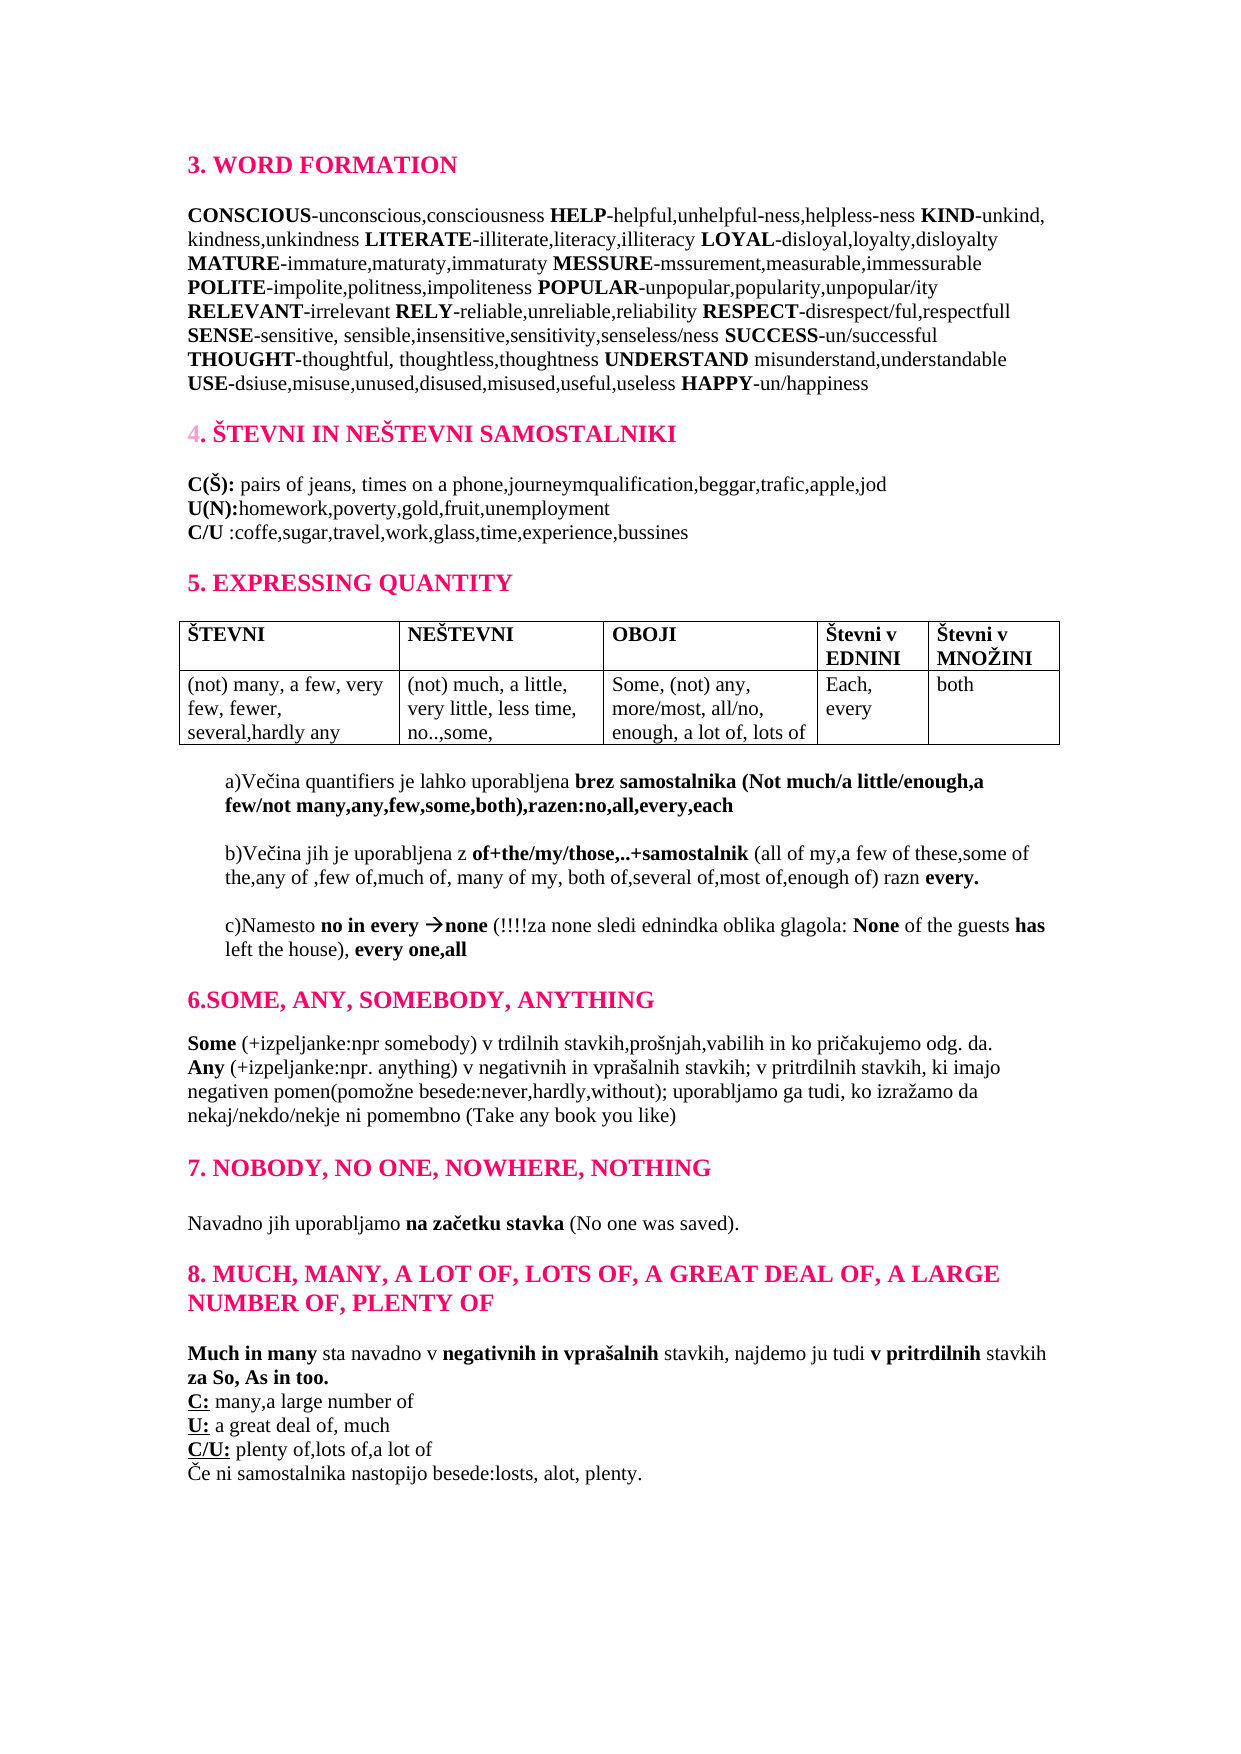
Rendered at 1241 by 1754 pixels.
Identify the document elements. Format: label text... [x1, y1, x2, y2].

table_header Števni v EDNINI [818, 622, 928, 670]
text C/U :coffe,sugar,travel,work,glass,time,experience,bussines [187, 520, 1053, 544]
text 8. MUCH, MANY, A LOT OF, LOTS OF, A GREAT DEAL OF, A LARGE NUMBER OF, PLENTY OF [187, 1259, 1053, 1317]
table_cell Some, (not) any, more/most, all/no, enough, a lot of, lots of [604, 671, 817, 744]
table_cell Each, every [818, 671, 928, 744]
table_cell (not) much, a little, very little, less time, no..,some, [400, 671, 603, 744]
text Any (+izpeljanke:npr. anything) v negativnih in vprašalnih stavkih; v pritrdilnih stavkih, ki imajo negativen pomen(pomožne besede:never,hardly,without); uporabljamo ga tudi, ko izražamo da nekaj/nekdo/nekje ni pomembno (Take any book you like) [187, 1055, 1053, 1127]
table_cell (not) many, a few, very few, fewer, several,hardly any [180, 671, 399, 744]
text 3. WORD FORMATION [187, 150, 1053, 179]
table_cell both [929, 671, 1059, 744]
text 6.SOME, ANY, SOMEBODY, ANYTHING [187, 985, 1053, 1014]
table_header OBOJI [604, 622, 817, 670]
text C/U: plenty of,lots of,a lot of [187, 1437, 1053, 1461]
text Some (+izpeljanke:npr somebody) v trdilnih stavkih,prošnjah,vabilih in ko pričakujemo odg. da. [187, 1031, 1053, 1055]
table_header NEŠTEVNI [400, 622, 603, 670]
text a)Večina quantifiers je lahko uporabljena brez samostalnika (Not much/a little/enough,a few/not many,any,few,some,both),razen:no,all,every,each [225, 769, 1053, 817]
text 4. ŠTEVNI IN NEŠTEVNI SAMOSTALNIKI [187, 419, 1053, 448]
text Navadno jih uporabljamo na začetku stavka (No one was saved). [187, 1211, 1053, 1235]
text U: a great deal of, much [187, 1413, 1053, 1437]
text 7. NOBODY, NO ONE, NOWHERE, NOTHING [187, 1153, 1053, 1182]
table_header ŠTEVNI [180, 622, 399, 670]
text C(Š): pairs of jeans, times on a phone,journeymqualification,beggar,trafic,apple,jod [187, 472, 1053, 496]
text Much in many sta navadno v negativnih in vprašalnih stavkih, najdemo ju tudi v pritrdilnih stavkih za So, As in too. [187, 1341, 1053, 1389]
text 5. EXPRESSING QUANTITY [187, 568, 1053, 597]
text C: many,a large number of [187, 1389, 1053, 1413]
text c)Namesto no in every none (!!!!za none sledi ednindka oblika glagola: None of the guests has left the house), every one,all [225, 913, 1053, 961]
text b)Večina jih je uporabljena z of+the/my/those,..+samostalnik (all of my,a few of these,some of the,any of ,few of,much of, many of my, both of,several of,most of,enough of) razn every. [225, 841, 1053, 889]
text U(N):homework,poverty,gold,fruit,unemployment [187, 496, 1053, 520]
table_header Števni v MNOŽINI [929, 622, 1059, 670]
text CONSCIOUS-unconscious,consciousness HELP-helpful,unhelpful-ness,helpless-ness KIND-unkind, kindness,unkindness LITERATE-illiterate,literacy,illiteracy LOYAL-disloyal,loyalty,disloyalty MATURE-immature,maturaty,immaturaty MESSURE-mssurement,measurable,immessurable POLITE-impolite,politness,impoliteness POPULAR-unpopular,popularity,unpopular/ity RELEVANT-irrelevant RELY-reliable,unreliable,reliability RESPECT-disrespect/ful,respectfull SENSE-sensitive, sensible,insensitive,sensitivity,senseless/ness SUCCESS-un/successful THOUGHT-thoughtful, thoughtless,thoughtness UNDERSTAND misunderstand,understandable USE-dsiuse,misuse,unused,disused,misused,useful,useless HAPPY-un/happiness [187, 203, 1053, 395]
text Če ni samostalnika nastopijo besede:losts, alot, plenty. [187, 1461, 1053, 1485]
